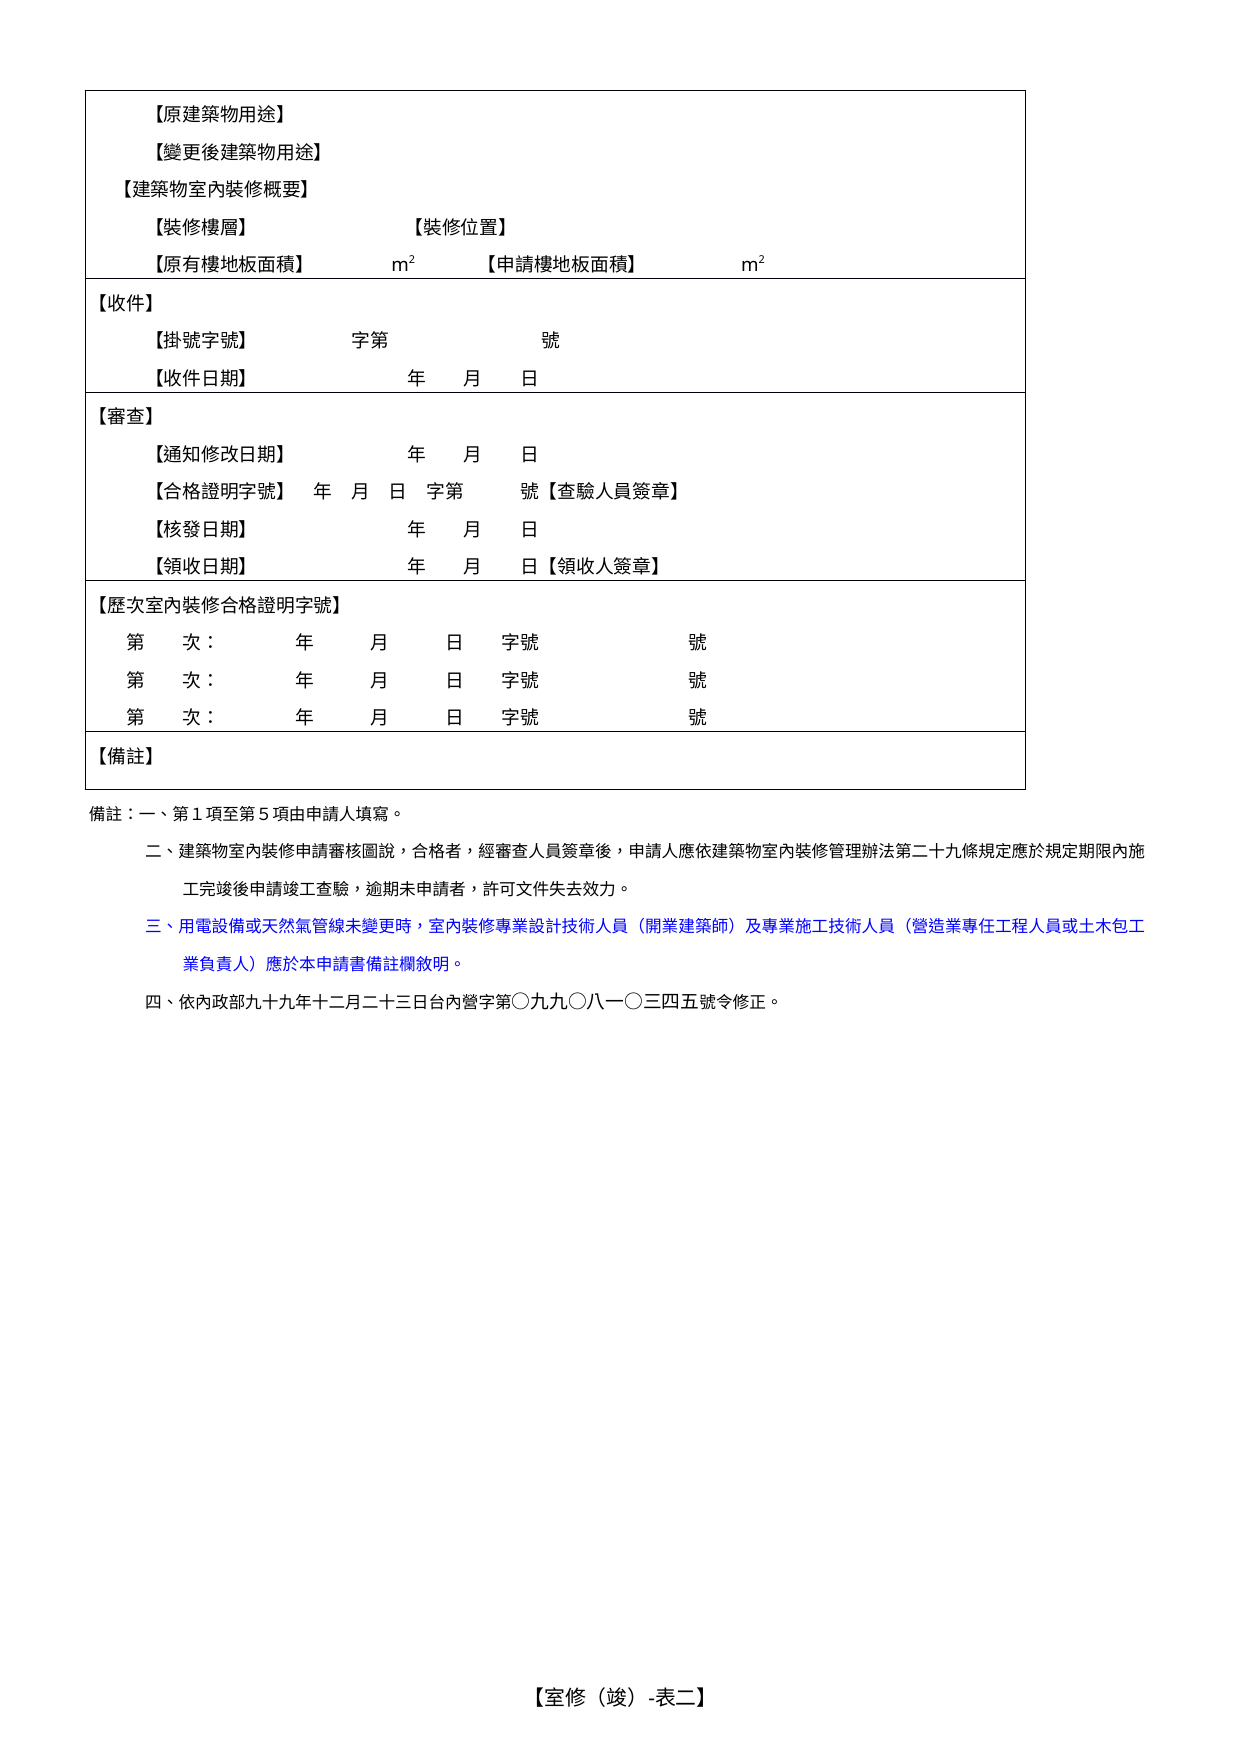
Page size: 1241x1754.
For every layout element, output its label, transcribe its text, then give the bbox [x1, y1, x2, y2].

table_cell 【審查】 【通知修改日期】 年 月 日 【合格證明字號】 年 月 日 字第 號【查驗人員簽章】 【核發日期】 年 月 日 【領收日期】 年 月 日【領收人簽章】 [86, 393, 1025, 580]
text 三、用電設備或天然氣管線未變更時，室內裝修專業設計技術人員（開業建築師）及專業施工技術人員（營造業專任工程人員或土木包工業負責人）應於本申請書備註欄敘明。 [145, 902, 1152, 977]
table_cell 【備註】 [86, 732, 1025, 789]
text 四、依內政部九十九年十二月二十三日台內營字第○九九○八一○三四五號令修正。 [145, 977, 1152, 1015]
table_cell 【原建築物用途】 【變更後建築物用途】 【建築物室內裝修概要】 【裝修樓層】 【裝修位置】 【原有樓地板面積】 m2 【申請樓地板面積】 m2 [86, 91, 1025, 278]
table_cell 【收件】 【掛號字號】 字第 號 【收件日期】 年 月 日 [86, 279, 1025, 392]
text 備註：一、第１項至第５項由申請人填寫。 [89, 790, 1152, 827]
text 二、建築物室內裝修申請審核圖說，合格者，經審查人員簽章後，申請人應依建築物室內裝修管理辦法第二十九條規定應於規定期限內施工完竣後申請竣工查驗，逾期未申請者，許可文件失去效力。 [145, 827, 1152, 902]
table_cell 【歷次室內裝修合格證明字號】 第 次： 年 月 日 字號 號 第 次： 年 月 日 字號 號 第 次： 年 月 日 字號 號 [86, 581, 1025, 731]
